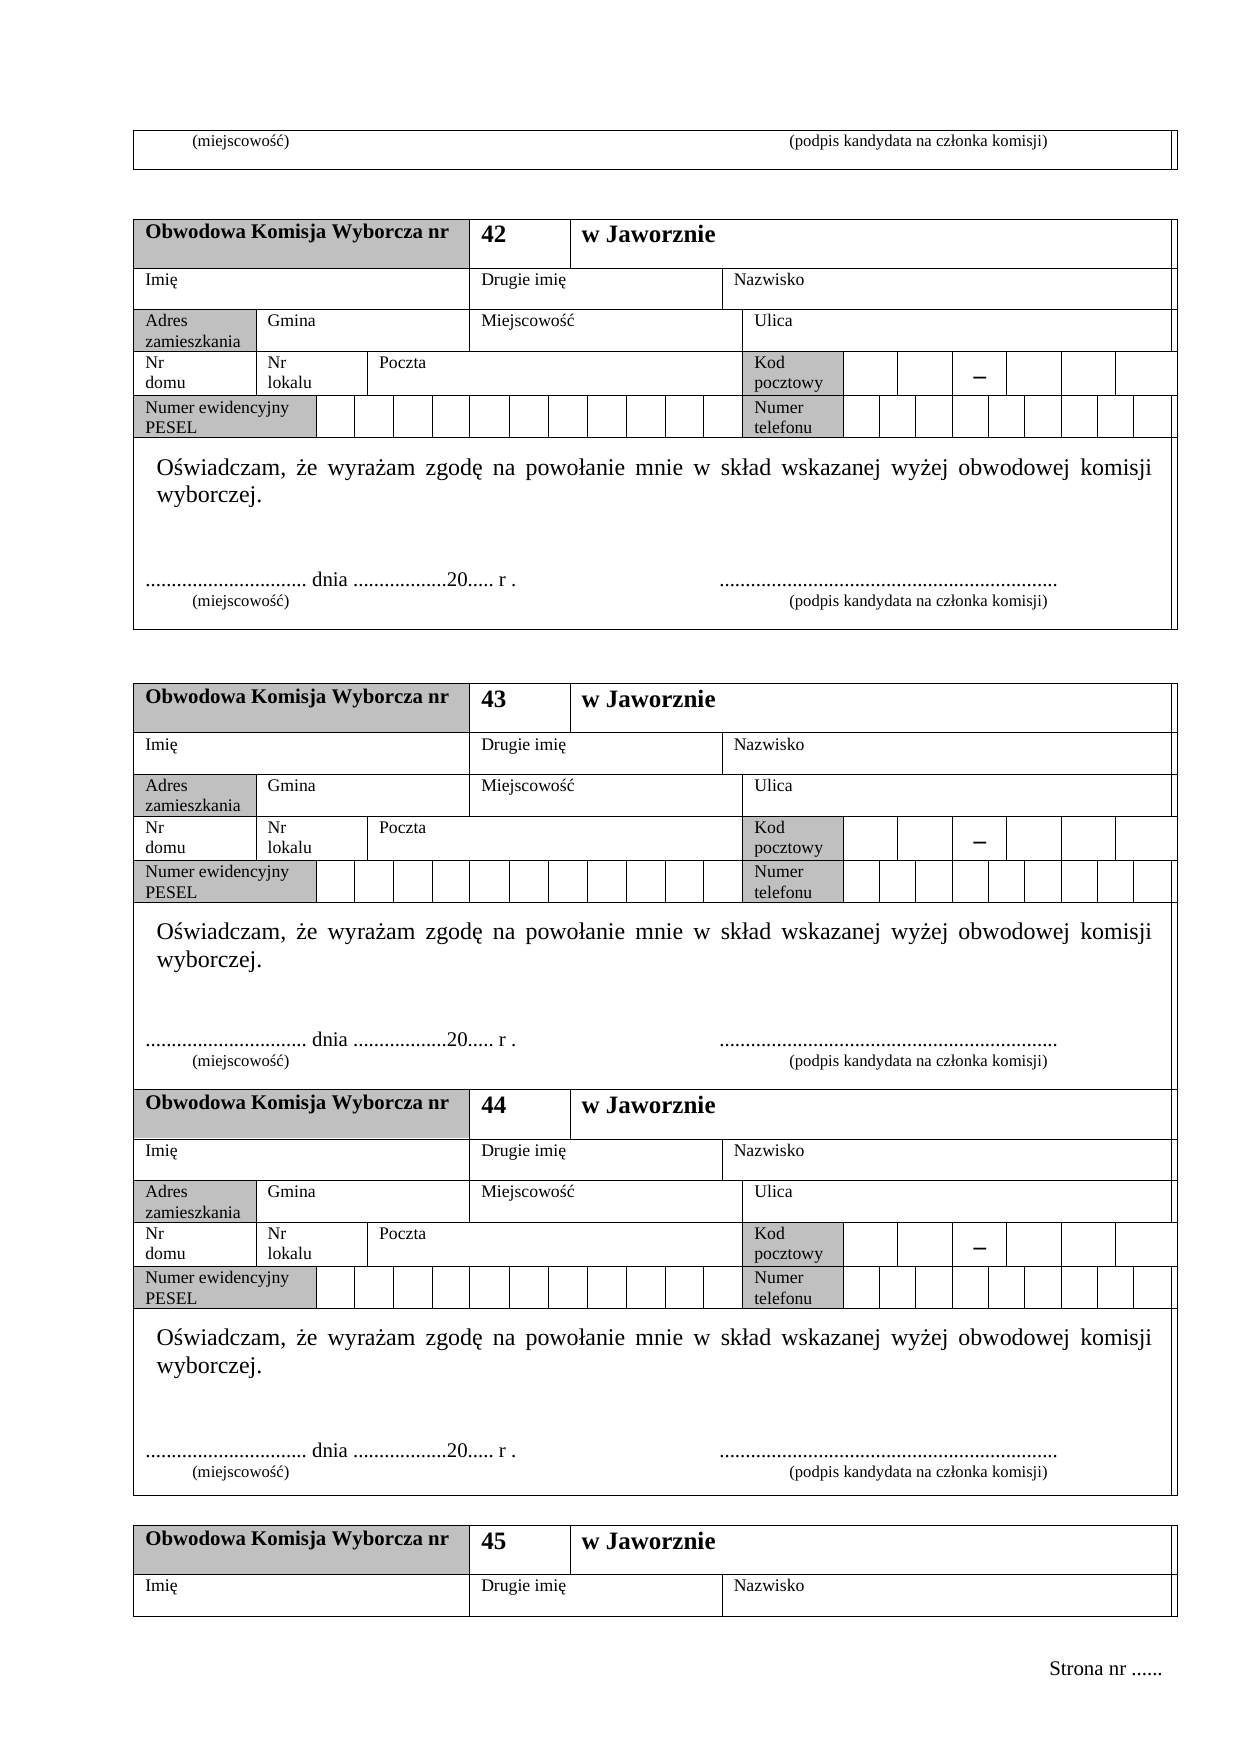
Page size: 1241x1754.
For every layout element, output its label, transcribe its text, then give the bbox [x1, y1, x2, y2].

table_cell [1172, 861, 1177, 902]
table_cell [953, 861, 988, 902]
table_cell Miejscowość [470, 775, 742, 816]
table_cell _ [953, 817, 1006, 860]
table_cell [433, 861, 469, 902]
table_cell [1007, 352, 1061, 395]
table_cell Ulica [743, 1181, 1171, 1222]
table_cell [1172, 733, 1177, 774]
table_cell [1172, 903, 1177, 1089]
table_cell [1062, 1223, 1115, 1266]
table_cell [704, 1267, 742, 1308]
table_header [1172, 684, 1177, 732]
table_cell [1134, 861, 1171, 902]
table_cell Imię [134, 1140, 469, 1180]
table_cell [1116, 352, 1177, 395]
table_cell [588, 861, 626, 902]
table_cell [588, 1267, 626, 1308]
table_cell [1025, 396, 1061, 437]
table_cell [1062, 396, 1097, 437]
table_cell [627, 861, 665, 902]
table_cell Ulica [743, 310, 1171, 351]
table_cell [844, 817, 897, 860]
table_cell [588, 396, 626, 437]
table_cell [510, 396, 548, 437]
table_cell [1172, 131, 1177, 169]
table_cell [844, 1223, 897, 1266]
table_cell [1025, 861, 1061, 902]
table_header w Jaworznie [571, 1526, 1171, 1574]
table_cell (miejscowość) (podpis kandydata na członka komisji) [134, 131, 1171, 169]
table_cell [880, 396, 915, 437]
table_cell [666, 861, 703, 902]
table_cell Nr domu [134, 1223, 256, 1266]
table_cell [989, 861, 1024, 902]
table_cell [470, 396, 509, 437]
table_cell [880, 861, 915, 902]
table_cell Numer ewidencyjny PESEL [134, 861, 316, 902]
table_cell Nr domu [134, 817, 256, 860]
table_cell [898, 352, 952, 395]
table_cell Miejscowość [470, 310, 742, 351]
table_header Obwodowa Komisja Wyborcza nr [134, 684, 469, 732]
table_cell Numer ewidencyjny PESEL [134, 396, 316, 437]
table_cell [394, 861, 432, 902]
table_cell [470, 861, 509, 902]
table_cell [317, 1267, 354, 1308]
table_cell [1025, 1267, 1061, 1308]
table_cell [549, 1267, 587, 1308]
table_cell [704, 861, 742, 902]
table_cell [510, 861, 548, 902]
table_cell Adres zamieszkania [134, 1181, 256, 1222]
table_cell Imię [134, 1575, 469, 1616]
table_cell Nazwisko [723, 269, 1171, 309]
table_cell [1172, 396, 1177, 437]
table_header 45 [470, 1526, 570, 1574]
table_cell [1062, 352, 1115, 395]
table_cell Imię [134, 733, 469, 774]
table_cell [1007, 1223, 1061, 1266]
table_cell [1172, 1140, 1177, 1180]
table_cell Poczta [368, 817, 742, 860]
table_cell [433, 396, 469, 437]
table_header 42 [470, 220, 570, 268]
table_cell Nr lokalu [257, 1223, 367, 1266]
table_cell [1134, 396, 1171, 437]
table_cell Nr domu [134, 352, 256, 395]
table_cell Poczta [368, 352, 742, 395]
table_cell [317, 861, 354, 902]
table_cell w Jaworznie [571, 1090, 1171, 1138]
table_cell Nazwisko [723, 1140, 1171, 1180]
table_cell [1172, 269, 1177, 309]
table_cell Drugie imię [470, 733, 722, 774]
table_cell Nr lokalu [257, 817, 367, 860]
table_cell [470, 1267, 509, 1308]
table_cell Drugie imię [470, 1575, 722, 1616]
table_header Oświadczam, że wyrażam zgodę na powołanie mnie w skład wskazanej wyżej obwodowej komisji wyborczej. [145, 453, 1165, 514]
table_cell Numer telefonu [743, 861, 843, 902]
table_cell [1007, 817, 1061, 860]
table_cell [844, 1267, 879, 1308]
table_cell [394, 396, 432, 437]
table_header Oświadczam, że wyrażam zgodę na powołanie mnie w skład wskazanej wyżej obwodowej komisji wyborczej. [145, 1323, 1165, 1385]
table_cell [1172, 1309, 1177, 1495]
table_cell Numer telefonu [743, 396, 843, 437]
table_cell Numer ewidencyjny PESEL [134, 1267, 316, 1308]
table_cell [916, 1267, 952, 1308]
table_cell Drugie imię [470, 1140, 722, 1180]
table_cell [1172, 775, 1177, 816]
table_cell [433, 1267, 469, 1308]
table_cell ............................... dnia ..................20..... r . ................................................................. (miejscowość) (podpis kandydata na członka komisji) [134, 903, 1171, 1089]
table_cell 44 [470, 1090, 570, 1138]
table_cell Gmina [257, 1181, 469, 1222]
table_cell [989, 1267, 1024, 1308]
table_cell [1172, 438, 1177, 629]
table_cell [1062, 1267, 1097, 1308]
table_header [1172, 1526, 1177, 1574]
table_cell [916, 861, 952, 902]
table_cell [1116, 1223, 1177, 1266]
table_cell [898, 817, 952, 860]
table_cell Adres zamieszkania [134, 310, 256, 351]
table_cell [549, 396, 587, 437]
table_cell Obwodowa Komisja Wyborcza nr [134, 1090, 469, 1138]
table_cell [549, 861, 587, 902]
table_cell [355, 396, 393, 437]
table_cell [355, 1267, 393, 1308]
table_cell Adres zamieszkania [134, 775, 256, 816]
table_cell [394, 1267, 432, 1308]
table_cell [666, 396, 703, 437]
table_cell Ulica [743, 775, 1171, 816]
table_header w Jaworznie [571, 684, 1171, 732]
table_cell Kod pocztowy [743, 352, 843, 395]
table_cell Kod pocztowy [743, 817, 843, 860]
table_cell [355, 861, 393, 902]
table_header w Jaworznie [571, 220, 1171, 268]
table_cell [1172, 1181, 1177, 1222]
table_cell [1172, 310, 1177, 351]
table_cell Nazwisko [723, 1575, 1171, 1616]
table_cell [1172, 1267, 1177, 1308]
table_cell [317, 396, 354, 437]
table_cell [1116, 817, 1177, 860]
table_cell Poczta [368, 1223, 742, 1266]
table_cell Gmina [257, 775, 469, 816]
table_header 43 [470, 684, 570, 732]
table_cell [666, 1267, 703, 1308]
table_cell [1098, 396, 1133, 437]
table_cell [844, 396, 879, 437]
table_cell Imię [134, 269, 469, 309]
table_cell Nr lokalu [257, 352, 367, 395]
table_cell [880, 1267, 915, 1308]
table_cell [1172, 1575, 1177, 1616]
table_cell ............................... dnia ..................20..... r . ................................................................. (miejscowość) (podpis kandydata na członka komisji) [134, 438, 1171, 629]
table_cell Nazwisko [723, 733, 1171, 774]
table_cell ............................... dnia ..................20..... r . ................................................................. (miejscowość) (podpis kandydata na członka komisji) [134, 1309, 1171, 1495]
table_cell [898, 1223, 952, 1266]
table_cell _ [953, 1223, 1006, 1266]
table_header Obwodowa Komisja Wyborcza nr [134, 220, 469, 268]
table_header Obwodowa Komisja Wyborcza nr [134, 1526, 469, 1574]
table_cell _ [953, 352, 1006, 395]
table_cell [844, 861, 879, 902]
table_header Oświadczam, że wyrażam zgodę na powołanie mnie w skład wskazanej wyżej obwodowej komisji wyborczej. [145, 917, 1165, 979]
table_cell [1098, 861, 1133, 902]
table_cell [627, 1267, 665, 1308]
table_cell Kod pocztowy [743, 1223, 843, 1266]
table_cell [627, 396, 665, 437]
table_cell [989, 396, 1024, 437]
table_cell [844, 352, 897, 395]
table_cell [1134, 1267, 1171, 1308]
table_cell [953, 1267, 988, 1308]
table_cell Drugie imię [470, 269, 722, 309]
table_cell Miejscowość [470, 1181, 742, 1222]
table_cell [953, 396, 988, 437]
table_cell [510, 1267, 548, 1308]
table_cell [1098, 1267, 1133, 1308]
table_header [1172, 220, 1177, 268]
table_cell Numer telefonu [743, 1267, 843, 1308]
table_cell [1062, 861, 1097, 902]
table_cell [704, 396, 742, 437]
table_cell [916, 396, 952, 437]
table_cell Gmina [257, 310, 469, 351]
table_cell [1172, 1090, 1177, 1138]
table_cell [1062, 817, 1115, 860]
